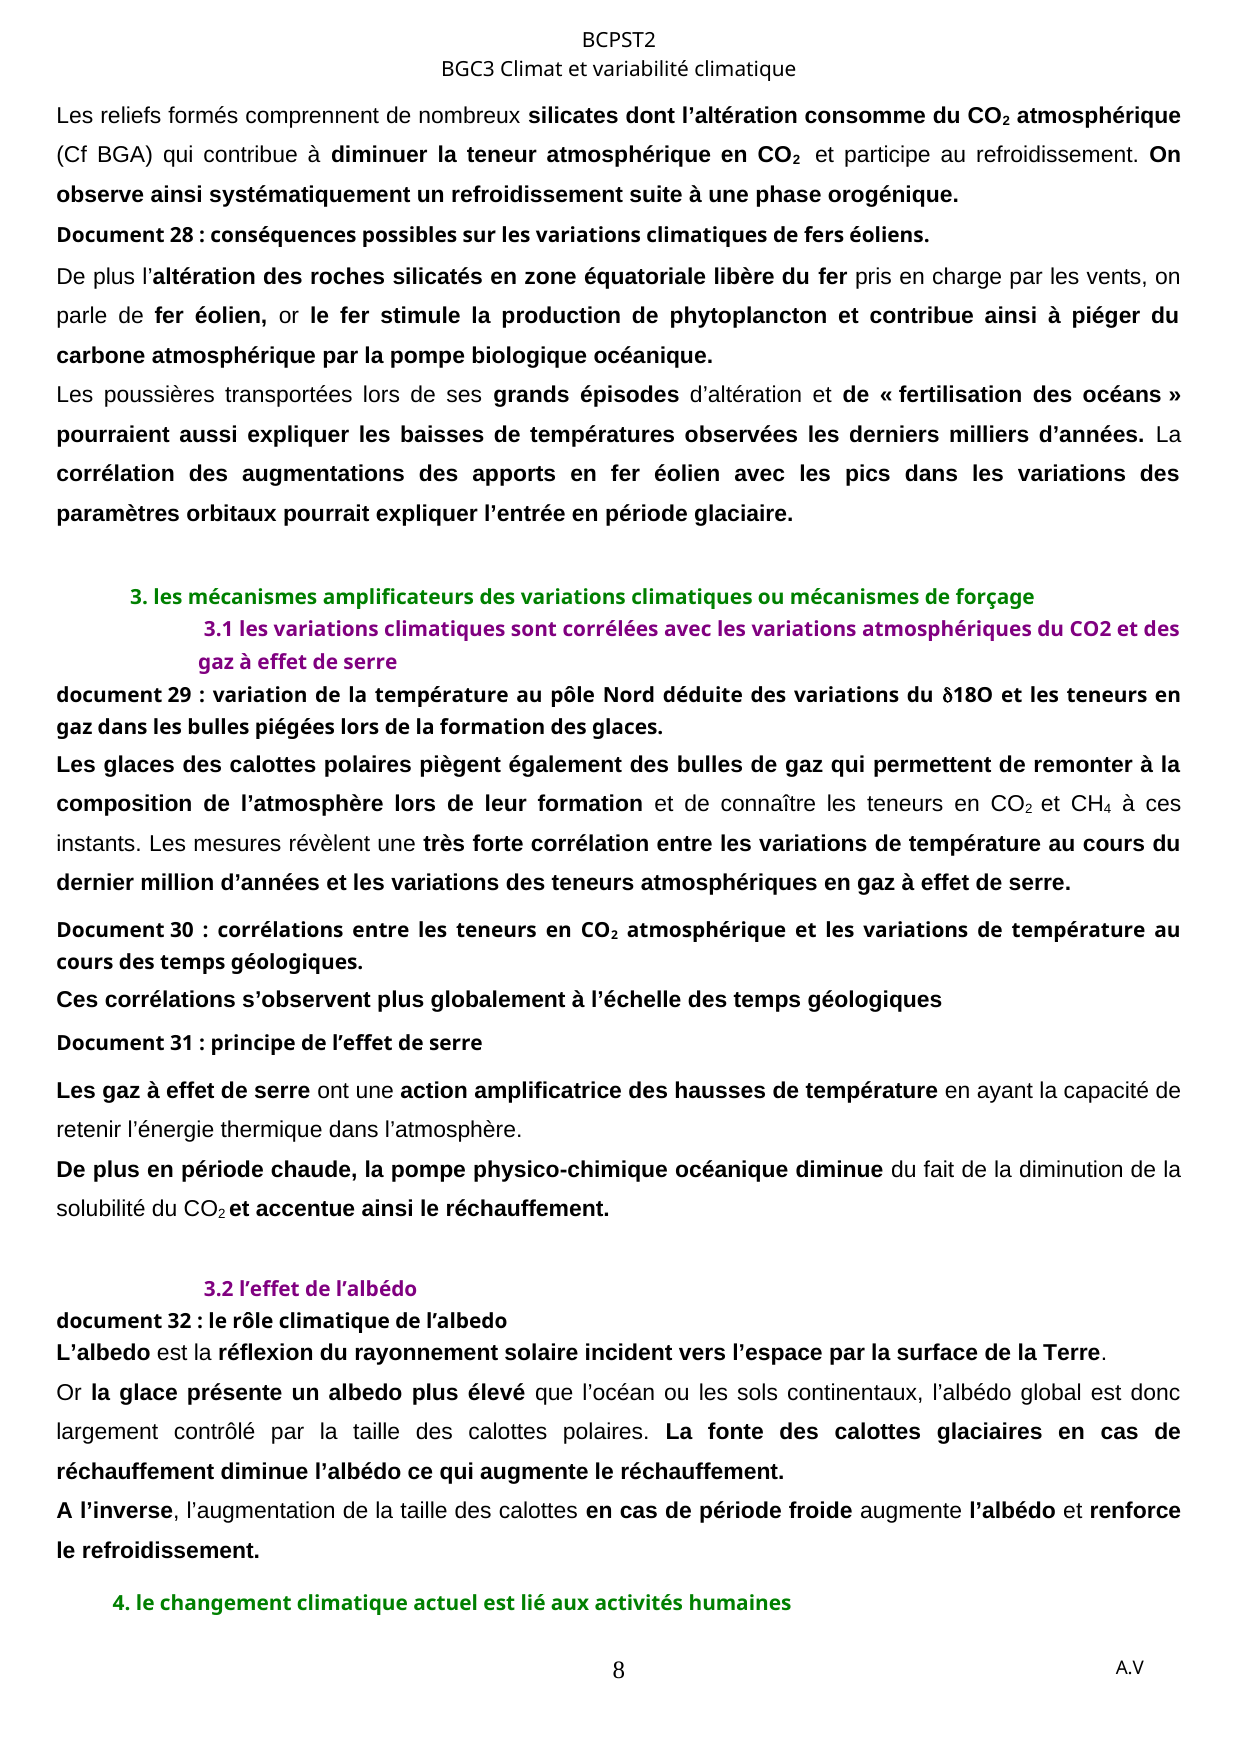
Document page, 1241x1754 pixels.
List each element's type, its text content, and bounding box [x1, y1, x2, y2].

text Document 30 : corrélations entre les teneurs en CO2 atmosphérique et les variations de température au cours des temps géologiques. [56, 915, 1181, 976]
list Les poussières transportées lors de ses grands épisodes d’altération et de « fertilisation des océans » pourraient aussi expliquer les baisses de températures observées les derniers milliers d’années. La corrélation des augmentations des apports en fer éolien avec les pics dans les variations des paramètres orbitaux pourrait expliquer l’entrée en période glaciaire. [56, 381, 1181, 526]
text L’albedo est la réflexion du rayonnement solaire incident vers l’espace par la surface de la Terre. [56, 1339, 1181, 1366]
text A l’inverse, l’augmentation de la taille des calottes en cas de période froide augmente l’albédo et renforce le refroidissement. [56, 1497, 1181, 1563]
list Les reliefs formés comprennent de nombreux silicates dont l’altération consomme du CO2 atmosphérique (Cf BGA) qui contribue à diminuer la teneur atmosphérique en CO2 et participe au refroidissement. On observe ainsi systématiquement un refroidissement suite à une phase orogénique. [56, 102, 1181, 207]
text Ces corrélations s’observent plus globalement à l’échelle des temps géologiques [56, 986, 1181, 1012]
text Document 31 : principe de l’effet de serre [56, 1028, 1181, 1056]
text 3. les mécanismes amplificateurs des variations climatiques ou mécanismes de forçage [56, 582, 1181, 610]
text Les gaz à effet de serre ont une action amplificatrice des hausses de température en ayant la capacité de retenir l’énergie thermique dans l’atmosphère. [56, 1077, 1181, 1142]
text Or la glace présente un albedo plus élevé que l’océan ou les sols continentaux, l’albédo global est donc largement contrôlé par la taille des calottes polaires. La fonte des calottes glaciaires en cas de réchauffement diminue l’albédo ce qui augmente le réchauffement. [56, 1379, 1181, 1484]
text Les glaces des calottes polaires piègent également des bulles de gaz qui permettent de remonter à la composition de l’atmosphère lors de leur formation et de connaître les teneurs en CO2 et CH4 à ces instants. Les mesures révèlent une très forte corrélation entre les variations de température au cours du dernier million d’années et les variations des teneurs atmosphériques en gaz à effet de serre. [56, 751, 1181, 896]
text 4. le changement climatique actuel est lié aux activités humaines [56, 1588, 1181, 1616]
list Document 28 : conséquences possibles sur les variations climatiques de fers éoliens. [56, 220, 1181, 249]
text 3.2 l’effet de l’albédo [56, 1274, 1181, 1302]
text De plus en période chaude, la pompe physico-chimique océanique diminue du fait de la diminution de la solubilité du CO2 et accentue ainsi le réchauffement. [56, 1156, 1181, 1221]
list De plus l’altération des roches silicatés en zone équatoriale libère du fer pris en charge par les vents, on parle de fer éolien, or le fer stimule la production de phytoplancton et contribue ainsi à piéger du carbone atmosphérique par la pompe biologique océanique. [56, 263, 1181, 368]
text document 29 : variation de la température au pôle Nord déduite des variations du 18O et les teneurs en gaz dans les bulles piégées lors de la formation des glaces. [56, 680, 1181, 741]
text document 32 : le rôle climatique de l’albedo [56, 1307, 1181, 1335]
text 3.1 les variations climatiques sont corrélées avec les variations atmosphériques du CO2 et des gaz à effet de serre [168, 614, 1181, 676]
